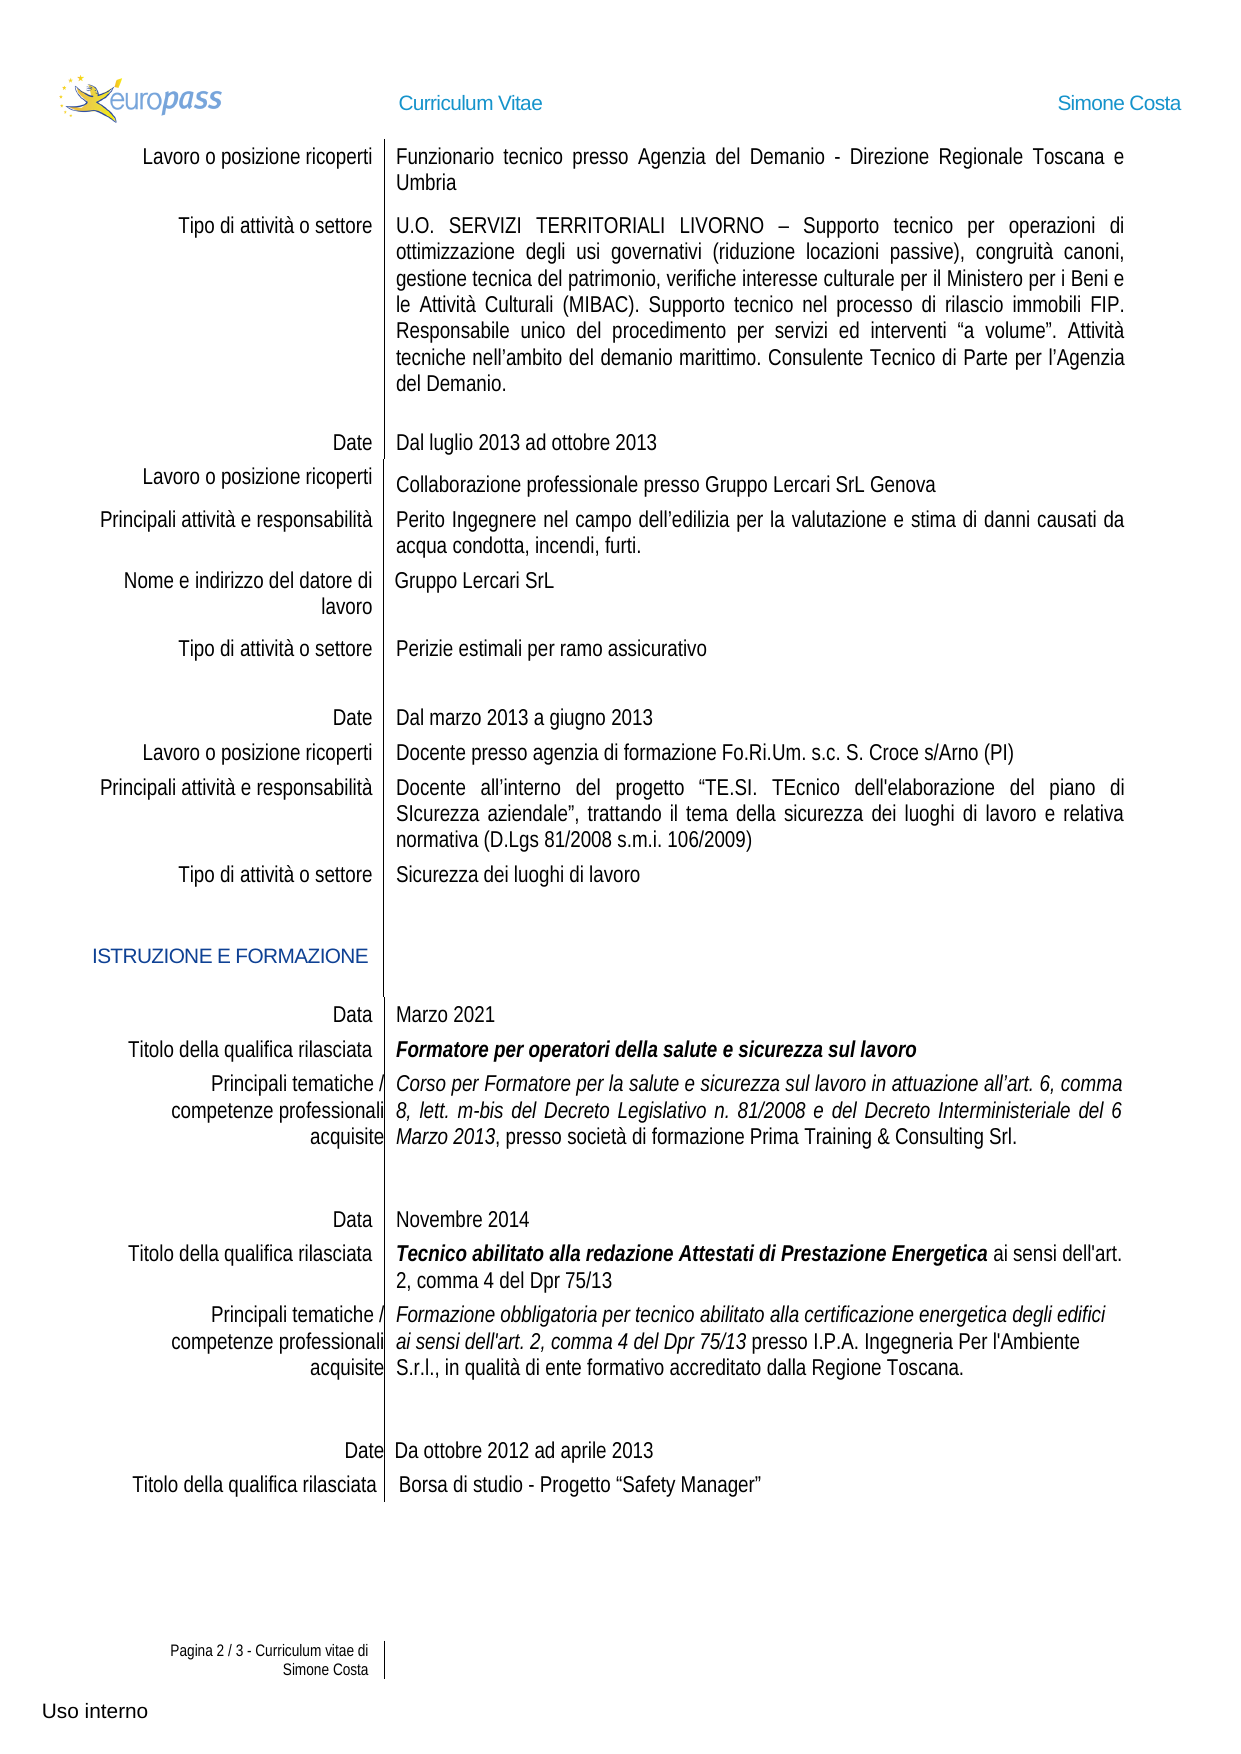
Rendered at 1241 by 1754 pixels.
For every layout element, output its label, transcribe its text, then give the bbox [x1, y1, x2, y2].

table_cell Docente all’interno del progetto “TE.SI. TEcnico dell'elaborazione del piano di SIcurezza aziendale”, trattando il tema della sicurezza dei luoghi di lavoro e relativa normativa (D.Lgs 81/2008 s.m.i. 106/2009) [384, 769, 1137, 857]
table_cell U.O. SERVIZI TERRITORIALI LIVORNO – Supporto tecnico per operazioni di ottimizzazione degli usi governativi (riduzione locazioni passive), congruità canoni, gestione tecnica del patrimonio, verifiche interesse culturale per il Ministero per i Beni e le Attività Culturali (MIBAC). Supporto tecnico nel processo di rilascio immobili FIP. Responsabile unico del procedimento per servizi ed interventi “a volume”. Attività tecniche nell’ambito del demanio marittimo. Consulente Tecnico di Parte per l’Agenzia del Demanio. [385, 200, 1137, 424]
table_cell Docente presso agenzia di formazione Fo.Ri.Um. s.c. S. Croce s/Arno (PI) [384, 735, 1137, 769]
table_cell Sicurezza dei luoghi di lavoro [384, 857, 1137, 997]
table_cell Date [59, 1433, 384, 1467]
table_cell Titolo della qualifica rilasciata [59, 1236, 384, 1297]
table_cell Nome e indirizzo del datore di lavoro [59, 563, 383, 623]
table_cell Novembre 2014 [385, 1202, 1137, 1236]
table_cell Formazione obbligatoria per tecnico abilitato alla certificazione energetica degli edifici ai sensi dell'art. 2, comma 4 del Dpr 75/13 presso I.P.A. Ingegneria Per l'Ambiente S.r.l., in qualità di ente formativo accreditato dalla Regione Toscana. [385, 1297, 1137, 1433]
table_cell Tipo di attività o settore Istruzione e formazione [59, 857, 383, 997]
table_cell Principali tematiche / competenze professionali acquisite [59, 1066, 384, 1202]
table_cell Tipo di attività o settore [59, 624, 383, 700]
table_cell Data [59, 1202, 384, 1236]
table_cell Da ottobre 2012 ad aprile 2013 [385, 1433, 1137, 1467]
table_cell Borsa di studio - Progetto “Safety Manager” [385, 1467, 1137, 1502]
table_cell Collaborazione professionale presso Gruppo Lercari SrL Genova [384, 459, 1137, 501]
table_cell Date [59, 700, 383, 735]
table_cell Titolo della qualifica rilasciata [59, 1467, 384, 1502]
table_cell Dal marzo 2013 a giugno 2013 [384, 700, 1137, 735]
table_cell Principali attività e responsabilità [59, 769, 383, 857]
table_cell Marzo 2021 [385, 997, 1137, 1032]
table_cell Tecnico abilitato alla redazione Attestati di Prestazione Energetica ai sensi dell'art. 2, comma 4 del Dpr 75/13 [385, 1236, 1137, 1297]
table_cell Tipo di attività o settore [59, 200, 384, 424]
table_cell Date [59, 424, 384, 459]
table_cell Formatore per operatori della salute e sicurezza sul lavoro [385, 1032, 1137, 1066]
table_cell Funzionario tecnico presso Agenzia del Demanio - Direzione Regionale Toscana e Umbria [385, 139, 1137, 200]
table_cell Data [59, 997, 384, 1032]
table_cell Corso per Formatore per la salute e sicurezza sul lavoro in attuazione all’art. 6, comma 8, lett. m-bis del Decreto Legislativo n. 81/2008 e del Decreto Interministeriale del 6 Marzo 2013, presso società di formazione Prima Training & Consulting Srl. [385, 1066, 1137, 1202]
table_cell Titolo della qualifica rilasciata [59, 1032, 384, 1066]
table_cell Lavoro o posizione ricoperti [59, 139, 384, 200]
table_cell Perito Ingegnere nel campo dell’edilizia per la valutazione e stima di danni causati da acqua condotta, incendi, furti. [384, 501, 1137, 562]
table_cell Principali attività e responsabilità [59, 501, 383, 562]
table_cell Lavoro o posizione ricoperti [59, 735, 383, 769]
table_cell Principali tematiche / competenze professionali acquisite [59, 1297, 384, 1433]
table_cell Dal luglio 2013 ad ottobre 2013 [385, 424, 1137, 459]
table_cell Gruppo Lercari SrL [384, 563, 1137, 623]
table_cell Perizie estimali per ramo assicurativo [384, 624, 1137, 700]
table_cell Lavoro o posizione ricoperti [59, 459, 383, 501]
